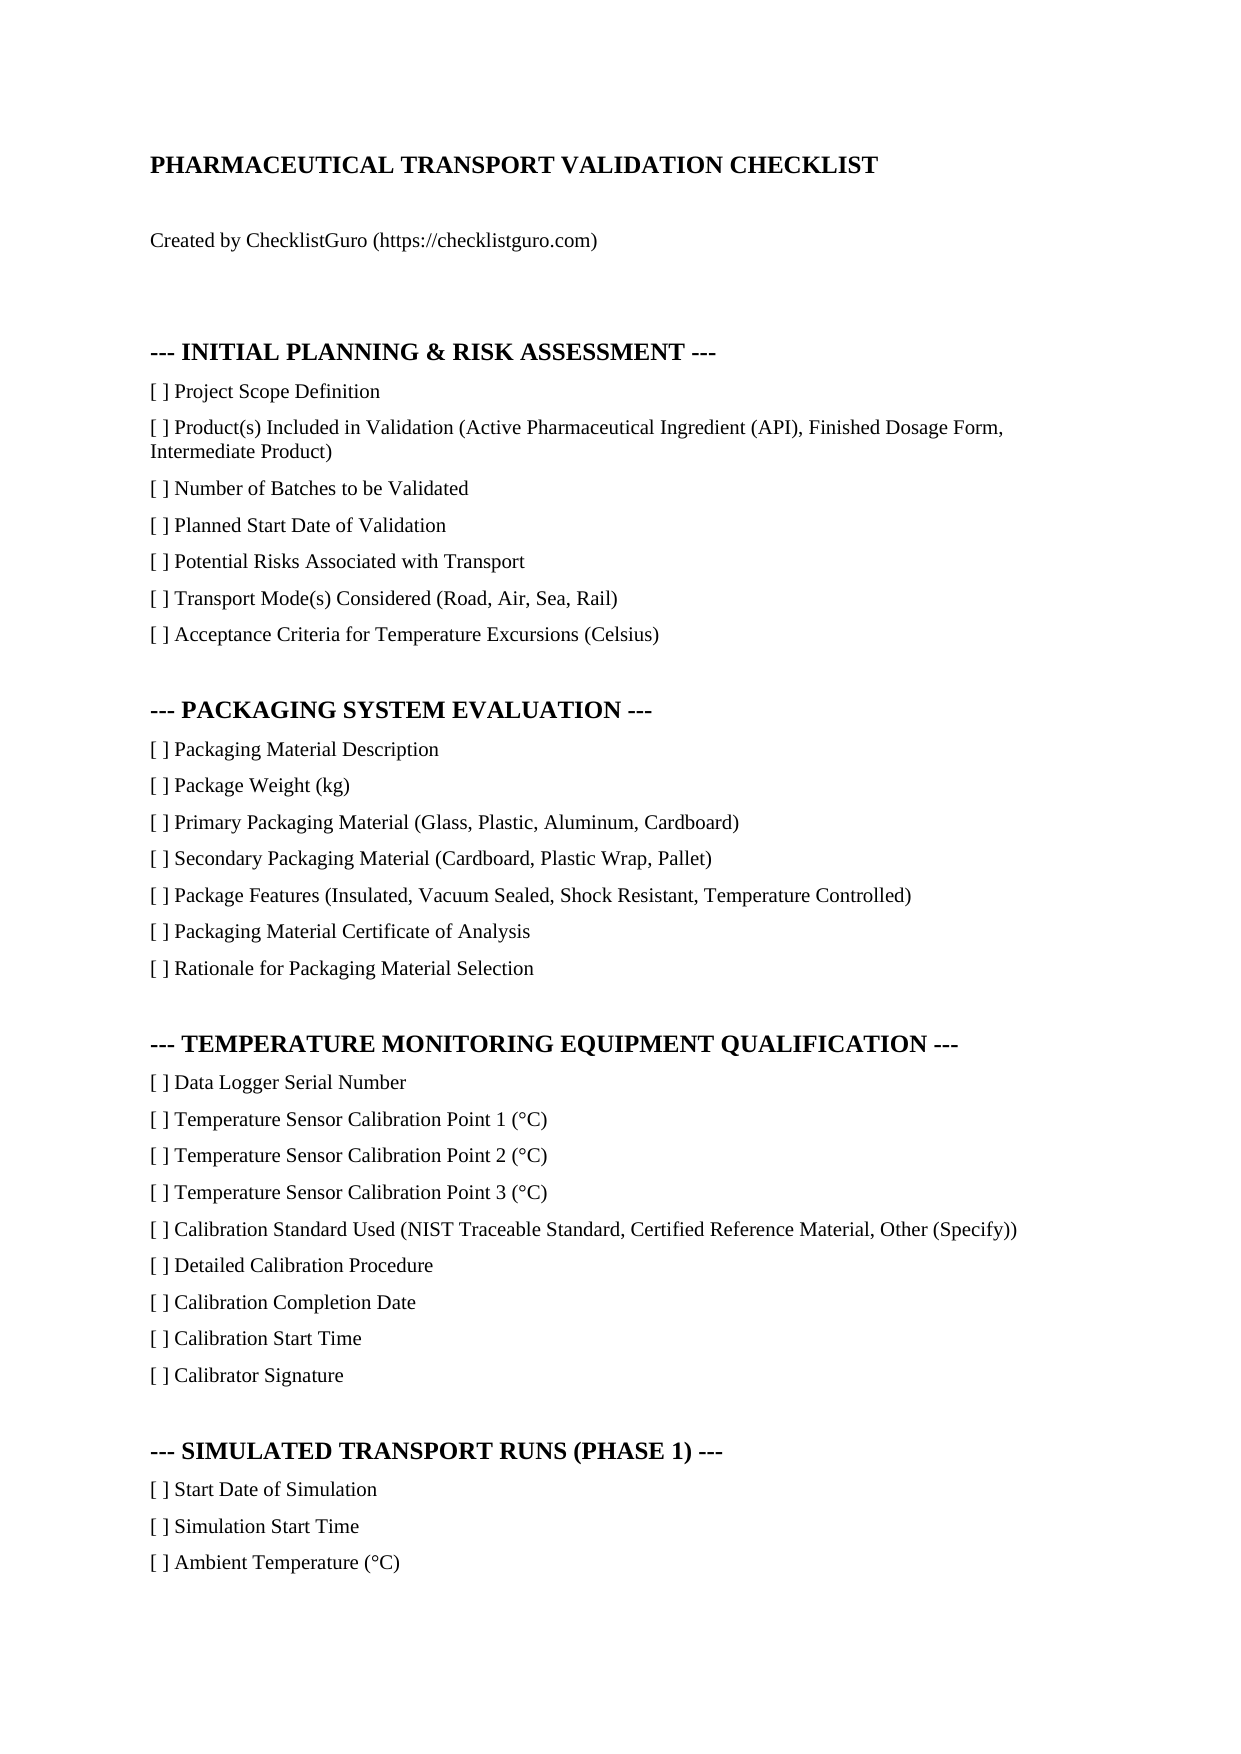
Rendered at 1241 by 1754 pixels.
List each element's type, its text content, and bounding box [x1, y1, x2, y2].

text --- SIMULATED TRANSPORT RUNS (PHASE 1) --- [150, 1436, 1090, 1465]
text [ ] Data Logger Serial Number [150, 1070, 1090, 1094]
text Created by ChecklistGuro (https://checklistguro.com) [150, 228, 1090, 252]
text [ ] Calibration Start Time [150, 1326, 1090, 1350]
text [ ] Planned Start Date of Validation [150, 512, 1090, 537]
text [ ] Detailed Calibration Procedure [150, 1253, 1090, 1277]
text [ ] Number of Batches to be Validated [150, 476, 1090, 500]
text [ ] Secondary Packaging Material (Cardboard, Plastic Wrap, Pallet) [150, 846, 1090, 870]
text [ ] Packaging Material Description [150, 737, 1090, 761]
text [ ] Simulation Start Time [150, 1514, 1090, 1538]
text [ ] Project Scope Definition [150, 379, 1090, 403]
text [ ] Temperature Sensor Calibration Point 1 (°C) [150, 1107, 1090, 1131]
text [ ] Package Features (Insulated, Vacuum Sealed, Shock Resistant, Temperature Controlled) [150, 883, 1090, 907]
text [ ] Packaging Material Certificate of Analysis [150, 919, 1090, 943]
text [ ] Rationale for Packaging Material Selection [150, 956, 1090, 980]
text [ ] Temperature Sensor Calibration Point 3 (°C) [150, 1180, 1090, 1204]
text --- TEMPERATURE MONITORING EQUIPMENT QUALIFICATION --- [150, 1029, 1090, 1058]
text [ ] Temperature Sensor Calibration Point 2 (°C) [150, 1143, 1090, 1167]
text [ ] Transport Mode(s) Considered (Road, Air, Sea, Rail) [150, 586, 1090, 610]
text [ ] Potential Risks Associated with Transport [150, 549, 1090, 573]
text [ ] Primary Packaging Material (Glass, Plastic, Aluminum, Cardboard) [150, 810, 1090, 834]
text [ ] Product(s) Included in Validation (Active Pharmaceutical Ingredient (API), Finished Dosage Form, Intermediate Product) [150, 415, 1090, 463]
text [ ] Calibrator Signature [150, 1363, 1090, 1387]
text [ ] Calibration Standard Used (NIST Traceable Standard, Certified Reference Material, Other (Specify)) [150, 1217, 1090, 1241]
text [ ] Package Weight (kg) [150, 773, 1090, 797]
text [ ] Acceptance Criteria for Temperature Excursions (Celsius) [150, 622, 1090, 646]
text [ ] Ambient Temperature (°C) [150, 1550, 1090, 1574]
text --- PACKAGING SYSTEM EVALUATION --- [150, 695, 1090, 724]
text [ ] Calibration Completion Date [150, 1290, 1090, 1314]
text PHARMACEUTICAL TRANSPORT VALIDATION CHECKLIST [150, 150, 1090, 179]
text [ ] Start Date of Simulation [150, 1477, 1090, 1501]
text --- INITIAL PLANNING & RISK ASSESSMENT --- [150, 337, 1090, 366]
